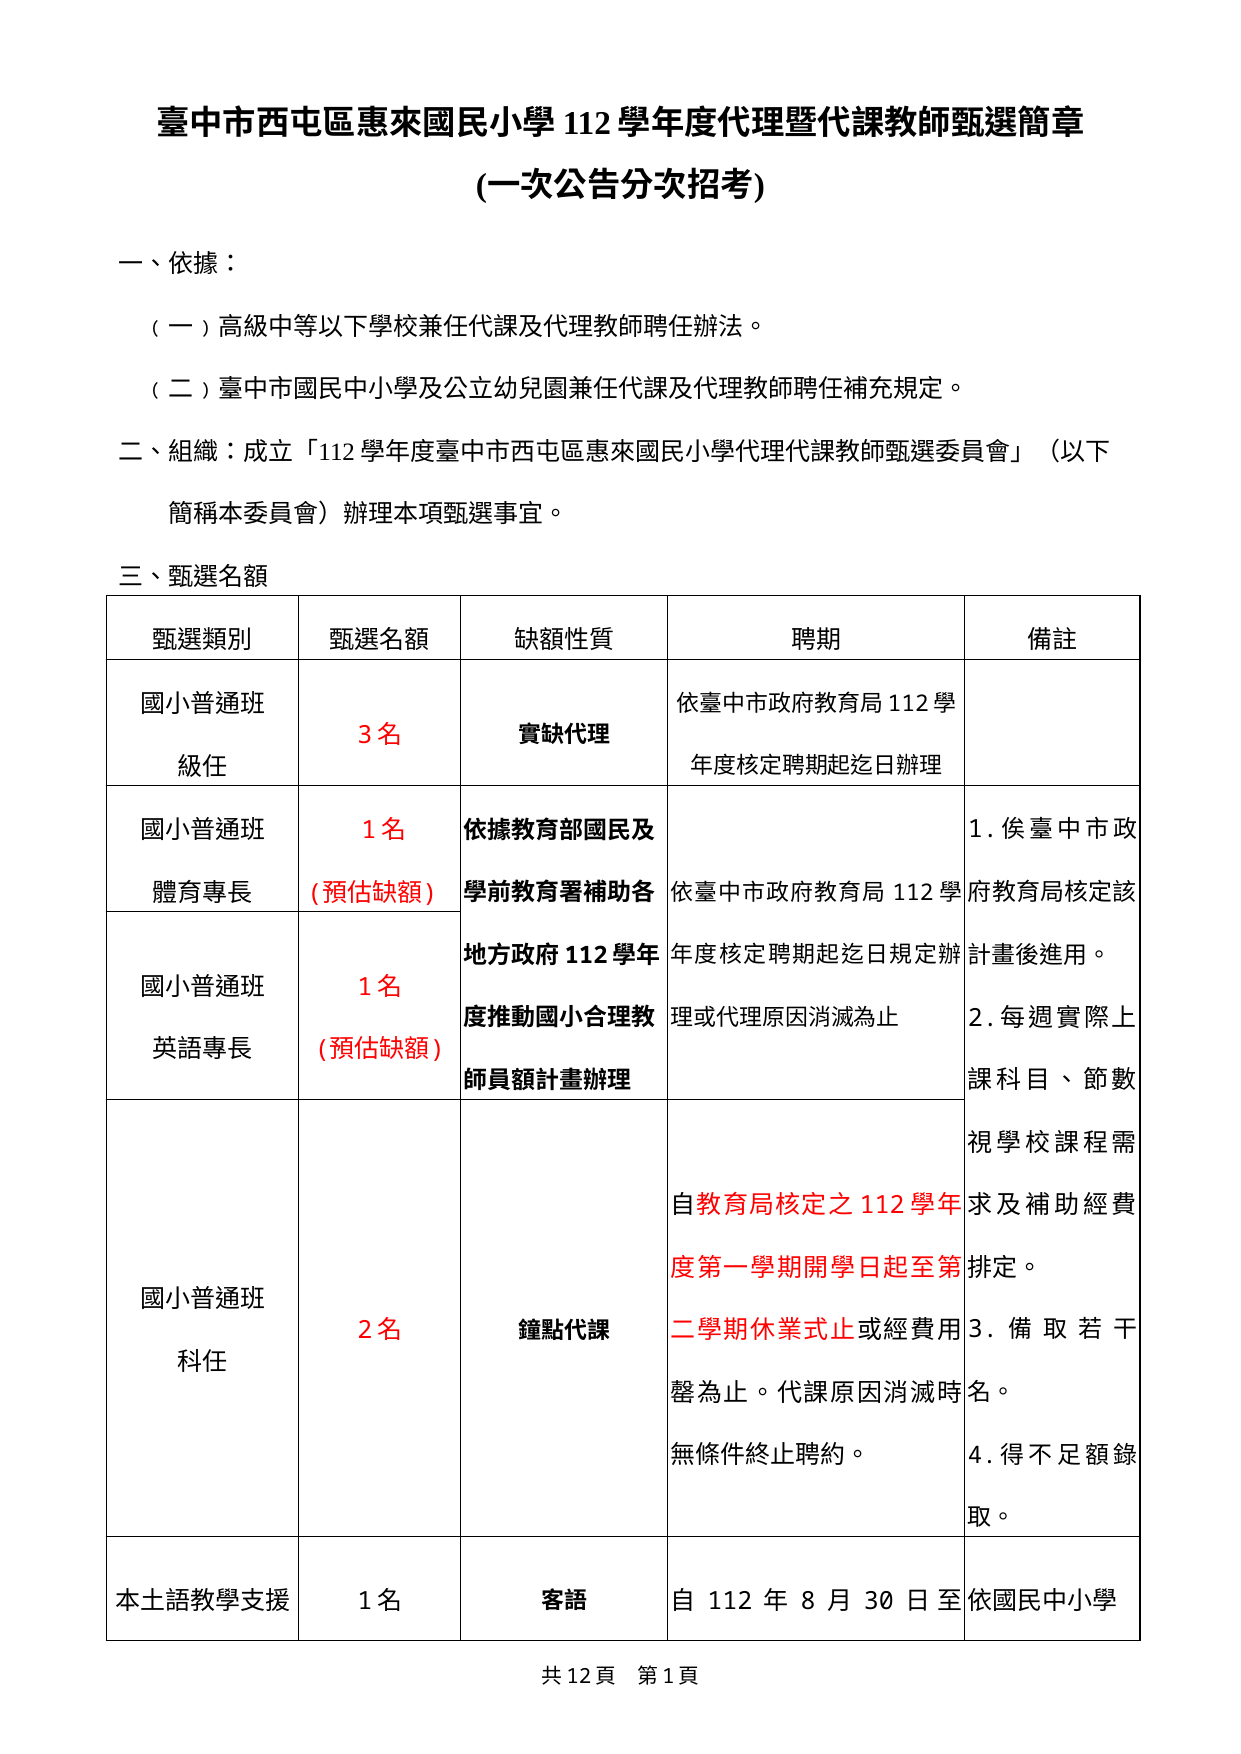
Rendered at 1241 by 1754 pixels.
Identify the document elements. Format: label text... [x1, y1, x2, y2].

table_cell 自教育局核定之112學年度第一學期開學日起至第二學期休業式止或經費用罄為止。代課原因消滅時無條件終止聘約。 [668, 1100, 964, 1536]
table_header 缺額性質 [461, 596, 667, 659]
table_cell 依臺中市政府教育局112學年度核定聘期起迄日規定辦理或代理原因消滅為止 [668, 786, 964, 1098]
table_cell 國小普通班 體育專長 [107, 786, 298, 911]
table_cell 客語 [461, 1537, 667, 1639]
text (一次公告分次招考) [118, 141, 1122, 203]
table_cell 1.俟臺中市政府教育局核定該計畫後進用。 2.每週實際上課科目、節數視學校課程需求及補助經費排定。 3.備取若干名。 4.得不足額錄取。 [965, 786, 1139, 1536]
table_cell 依據教育部國民及學前教育署補助各地方政府112學年度推動國小合理教師員額計畫辦理 [461, 786, 667, 1098]
table_header 甄選名額 [299, 596, 460, 659]
table_cell 國小普通班 科任 [107, 1100, 298, 1536]
table_cell 實缺代理 [461, 660, 667, 785]
table_cell [965, 660, 1139, 785]
text ﹙一﹚高級中等以下學校兼任代課及代理教師聘任辦法。 [143, 283, 1122, 345]
table_cell 依臺中市政府教育局112學年度核定聘期起迄日辦理 [668, 660, 964, 785]
table_header 備註 [965, 596, 1139, 659]
table_cell 1名 [299, 1537, 460, 1639]
text ﹙二﹚臺中市國民中小學及公立幼兒園兼任代課及代理教師聘任補充規定。 [143, 345, 1122, 408]
table_cell 3名 [299, 660, 460, 785]
text 二、組織：成立「112學年度臺中市西屯區惠來國民小學代理代課教師甄選委員會」（以下簡稱本委員會）辦理本項甄選事宜。 [118, 408, 1122, 533]
text 一、依據： [118, 220, 1122, 283]
table_cell 本土語教學支援 [107, 1537, 298, 1639]
table_cell 國小普通班 級任 [107, 660, 298, 785]
table_cell 自112年8月30日至 [668, 1537, 964, 1639]
table_cell 國小普通班 英語專長 [107, 912, 298, 1098]
table_cell 1名 (預估缺額) [299, 786, 460, 911]
table_cell 鐘點代課 [461, 1100, 667, 1536]
table_cell 依國民中小學 [965, 1537, 1139, 1639]
text 臺中市西屯區惠來國民小學112學年度代理暨代課教師甄選簡章 [118, 78, 1122, 141]
table_cell 2名 [299, 1100, 460, 1536]
table_header 甄選類別 [107, 596, 298, 659]
text 三、甄選名額 [118, 533, 1122, 595]
table_header 聘期 [668, 596, 964, 659]
table_cell 1名 (預估缺額) [299, 912, 460, 1098]
